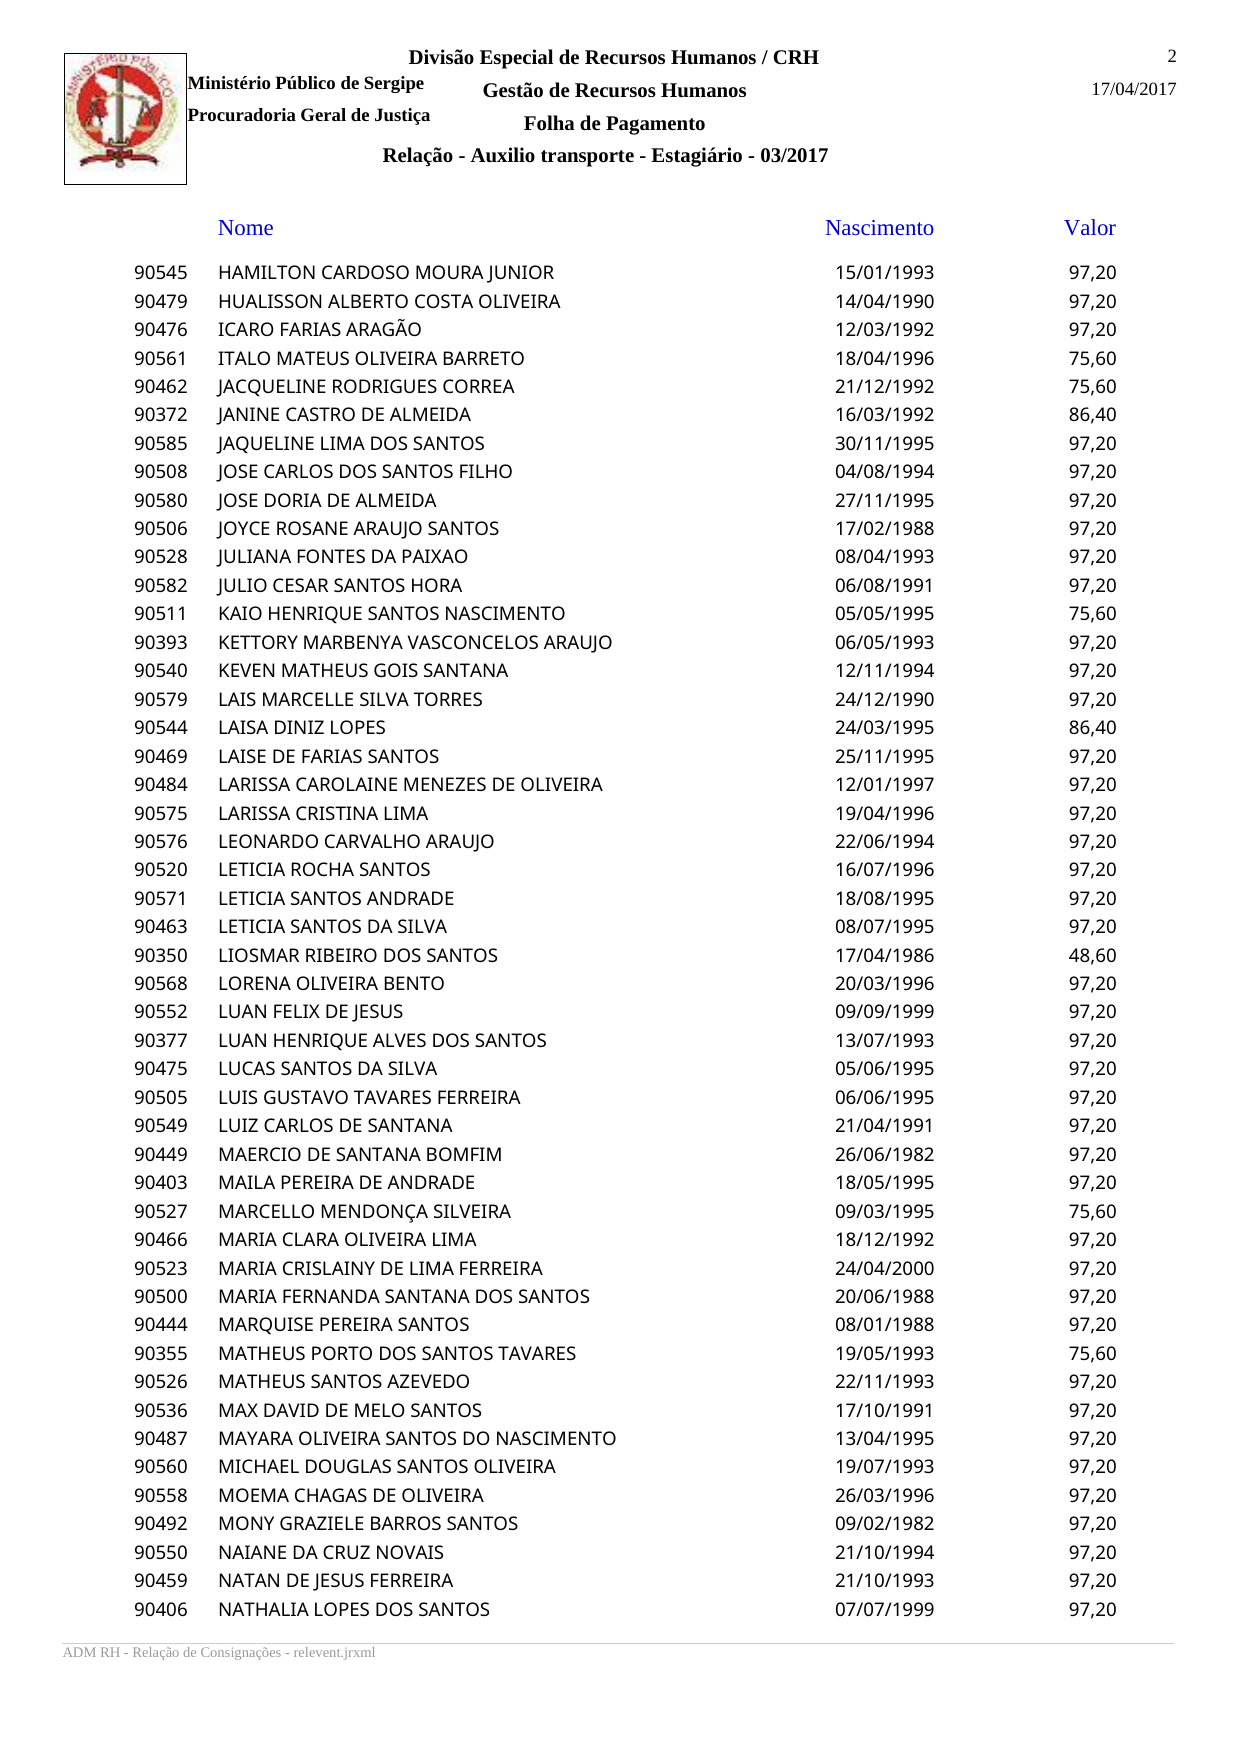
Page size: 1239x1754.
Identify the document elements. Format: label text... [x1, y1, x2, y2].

table_cell [781, 316, 790, 343]
table_cell 97,20 [965, 288, 1116, 315]
table_cell 97,20 [965, 459, 1116, 486]
table_cell 90579 [65, 686, 187, 713]
table_cell [1177, 76, 1239, 99]
table_cell [934, 316, 965, 343]
table_cell [188, 658, 218, 684]
table_cell Relação - Auxilio transporte - Estagiário - 03/2017 [195, 143, 1016, 180]
table_cell MARIA CLARA OLIVEIRA LIMA [218, 1226, 781, 1253]
table_cell [188, 885, 218, 912]
table_header 2 [1058, 45, 1177, 72]
table_cell [188, 1113, 218, 1139]
table_cell 26/03/1996 [790, 1482, 934, 1509]
table_cell [1116, 715, 1239, 741]
table_cell 90540 [65, 658, 187, 684]
table_cell [1116, 1596, 1239, 1623]
table_cell [1040, 111, 1177, 141]
table_cell [0, 885, 64, 912]
table_cell [1116, 914, 1239, 941]
table_cell [781, 658, 790, 684]
table_cell [188, 1482, 218, 1509]
table_cell [934, 1454, 965, 1481]
table_cell [934, 487, 965, 514]
table_cell [781, 1141, 790, 1168]
table_cell 17/10/1991 [790, 1397, 934, 1424]
table_cell [1116, 1454, 1239, 1481]
table_cell [0, 1226, 64, 1253]
table_cell LORENA OLIVEIRA BENTO [218, 970, 781, 997]
table_cell 97,20 [965, 743, 1116, 770]
table_cell [0, 213, 64, 219]
table_cell 97,20 [965, 800, 1116, 827]
table_cell [780, 132, 1040, 141]
table_cell 24/03/1995 [790, 715, 934, 741]
table_cell [780, 78, 1040, 101]
table_cell [1116, 373, 1239, 400]
table_cell LAIS MARCELLE SILVA TORRES [218, 686, 781, 713]
table_cell [1177, 54, 1239, 70]
table_cell [0, 715, 64, 741]
table_cell [1177, 70, 1239, 76]
table_cell [1177, 141, 1239, 178]
table_cell 05/05/1995 [790, 601, 934, 628]
table_cell 97,20 [965, 771, 1116, 798]
table_cell [934, 828, 965, 855]
table_cell [188, 743, 218, 770]
table_cell NAIANE DA CRUZ NOVAIS [218, 1539, 781, 1566]
table_cell [934, 942, 965, 969]
table_cell [188, 800, 218, 827]
table_cell [1116, 1198, 1239, 1225]
table_cell 90466 [65, 1226, 187, 1253]
table_cell KAIO HENRIQUE SANTOS NASCIMENTO [218, 601, 781, 628]
table_cell [781, 1226, 790, 1253]
table_cell 08/04/1993 [790, 544, 934, 571]
table_cell 90479 [65, 288, 187, 315]
table_cell [0, 1511, 64, 1538]
table_cell [1177, 108, 1239, 131]
table_cell [0, 629, 64, 656]
table_cell [934, 288, 965, 315]
table_cell 97,20 [965, 914, 1116, 941]
table_cell [934, 1170, 965, 1196]
table_cell [188, 1340, 218, 1367]
table_cell 17/02/1988 [790, 515, 934, 542]
table_cell [0, 658, 64, 684]
table_cell [188, 1511, 218, 1538]
table_cell LUIS GUSTAVO TAVARES FERREIRA [218, 1084, 781, 1111]
table_cell [781, 402, 790, 429]
table_cell 15/01/1993 [790, 260, 934, 286]
table_cell [1116, 345, 1239, 372]
table_cell [781, 260, 790, 286]
table_header [450, 72, 779, 78]
table_cell [188, 402, 218, 429]
table_cell [0, 1454, 64, 1481]
table_cell Folha de Pagamento [450, 111, 779, 141]
table_cell MICHAEL DOUGLAS SANTOS OLIVEIRA [218, 1454, 781, 1481]
table_cell 97,20 [965, 1113, 1116, 1139]
table_cell [1116, 1539, 1239, 1566]
table_cell [781, 1198, 790, 1225]
table_cell [781, 686, 790, 713]
table_cell 26/06/1982 [790, 1141, 934, 1168]
table_cell 75,60 [965, 601, 1116, 628]
table_cell 06/08/1991 [790, 572, 934, 599]
table_cell [188, 999, 218, 1026]
table_cell [934, 215, 964, 241]
table_cell [1116, 260, 1239, 286]
table_cell 97,20 [965, 487, 1116, 514]
table_cell 90549 [65, 1113, 187, 1139]
table_cell [780, 72, 1040, 78]
table_cell [781, 1027, 790, 1054]
table_cell 90355 [65, 1340, 187, 1367]
table_cell [1177, 213, 1239, 219]
table_cell [1116, 1255, 1239, 1282]
table_cell 90571 [65, 885, 187, 912]
table_cell 07/07/1999 [790, 1596, 934, 1623]
table_cell [65, 223, 187, 241]
table_cell 97,20 [965, 970, 1116, 997]
table_cell [188, 1141, 218, 1168]
table_cell [1177, 179, 1239, 213]
table_cell 97,20 [965, 430, 1116, 457]
table_cell [0, 108, 64, 131]
table_cell 19/04/1996 [790, 800, 934, 827]
table_cell 90552 [65, 999, 187, 1026]
table_cell [188, 487, 218, 514]
table_cell [188, 1283, 218, 1310]
table_cell [0, 373, 64, 400]
table_cell MAX DAVID DE MELO SANTOS [218, 1397, 781, 1424]
table_cell [934, 1568, 965, 1594]
table_cell [372, 215, 779, 241]
table_cell HUALISSON ALBERTO COSTA OLIVEIRA [218, 288, 781, 315]
table_cell [0, 544, 64, 571]
table_cell 90523 [65, 1255, 187, 1282]
table_cell [188, 215, 218, 241]
table_cell 19/07/1993 [790, 1454, 934, 1481]
table_cell ADM RH - Relação de Consignações - relevent.jrxml [62, 1644, 1174, 1666]
table_cell MOEMA CHAGAS DE OLIVEIRA [218, 1482, 781, 1509]
table_cell [1116, 316, 1239, 343]
table_cell [0, 1623, 1239, 1642]
table_cell 97,20 [965, 1482, 1116, 1509]
table_cell 75,60 [965, 373, 1116, 400]
table_cell [188, 572, 218, 599]
table_cell [934, 658, 965, 684]
table_cell [0, 179, 64, 213]
table_cell 90463 [65, 914, 187, 941]
table_cell [781, 828, 790, 855]
table_cell [781, 942, 790, 969]
table_cell 97,20 [965, 1084, 1116, 1111]
table_cell LARISSA CRISTINA LIMA [218, 800, 781, 827]
table_cell 12/01/1997 [790, 771, 934, 798]
table_cell LETICIA SANTOS DA SILVA [218, 914, 781, 941]
table_cell 90459 [65, 1568, 187, 1594]
table_cell [0, 1425, 64, 1452]
table_cell [188, 430, 218, 457]
table_cell 17/04/2017 [1040, 78, 1177, 111]
table_cell [934, 629, 965, 656]
table_cell [0, 1312, 64, 1339]
table_cell [1116, 828, 1239, 855]
table_cell [188, 316, 218, 343]
table_cell 21/10/1994 [790, 1539, 934, 1566]
table_cell 90550 [65, 1539, 187, 1566]
table_cell [781, 885, 790, 912]
table_cell ITALO MATEUS OLIVEIRA BARRETO [218, 345, 781, 372]
table_cell 16/07/1996 [790, 857, 934, 884]
table_cell [1116, 1056, 1239, 1083]
table_cell [1116, 1568, 1239, 1594]
table_cell [1116, 885, 1239, 912]
table_cell 90527 [65, 1198, 187, 1225]
table_cell [934, 800, 965, 827]
table_cell [0, 771, 64, 798]
table_cell [0, 1198, 64, 1225]
table_cell [934, 715, 965, 741]
table_cell [781, 459, 790, 486]
table_cell LUAN HENRIQUE ALVES DOS SANTOS [218, 1027, 781, 1054]
table_cell 24/04/2000 [790, 1255, 934, 1282]
table_cell [781, 1312, 790, 1339]
table_cell [188, 601, 218, 628]
table_cell MARIA CRISLAINY DE LIMA FERREIRA [218, 1255, 781, 1282]
table_cell [1116, 487, 1239, 514]
table_cell [934, 1056, 965, 1083]
table_cell JOSE DORIA DE ALMEIDA [218, 487, 781, 514]
table_cell 90505 [65, 1084, 187, 1111]
table_cell 97,20 [965, 1369, 1116, 1396]
table_cell [1116, 658, 1239, 684]
table_cell [1116, 970, 1239, 997]
table_cell [0, 914, 64, 941]
table_cell 97,20 [965, 572, 1116, 599]
table_cell 97,20 [965, 260, 1116, 286]
table_cell MATHEUS SANTOS AZEVEDO [218, 1369, 781, 1396]
table_cell 90580 [65, 487, 187, 514]
table_cell 86,40 [965, 715, 1116, 741]
table_cell [65, 185, 187, 223]
table_cell 90393 [65, 629, 187, 656]
table_cell 97,20 [965, 1027, 1116, 1054]
table_cell Nome [218, 215, 372, 241]
table_cell [934, 1198, 965, 1225]
table_cell [1116, 743, 1239, 770]
table_cell [781, 601, 790, 628]
table_cell 90575 [65, 800, 187, 827]
table_cell [0, 800, 64, 827]
table_cell [934, 1539, 965, 1566]
table_cell [1177, 102, 1239, 108]
table_cell [780, 104, 1040, 109]
table_cell [188, 1056, 218, 1083]
table_cell 25/11/1995 [790, 743, 934, 770]
table_header Divisão Especial de Recursos Humanos / CRH [188, 45, 1040, 72]
table_cell 97,20 [965, 1511, 1116, 1538]
table_cell 06/05/1993 [790, 629, 934, 656]
table_cell [1116, 515, 1239, 542]
table_cell 86,40 [965, 402, 1116, 429]
table_cell [781, 1283, 790, 1310]
table_cell 97,20 [965, 1425, 1116, 1452]
table_cell [934, 1113, 965, 1139]
table_cell [934, 999, 965, 1026]
table_cell [1116, 1397, 1239, 1424]
table_cell 97,20 [965, 1141, 1116, 1168]
table_cell 05/06/1995 [790, 1056, 934, 1083]
table_cell [781, 544, 790, 571]
table_cell [934, 459, 965, 486]
table_cell [0, 54, 64, 70]
table_cell [0, 76, 64, 99]
table_cell KETTORY MARBENYA VASCONCELOS ARAUJO [218, 629, 781, 656]
table_cell [188, 914, 218, 941]
table_cell [0, 970, 64, 997]
table_cell [1116, 942, 1239, 969]
table_cell [0, 686, 64, 713]
table_cell 97,20 [965, 316, 1116, 343]
table_cell [188, 260, 218, 286]
table_cell [934, 743, 965, 770]
table_cell [934, 515, 965, 542]
table_cell 90377 [65, 1027, 187, 1054]
table_cell 97,20 [965, 1312, 1116, 1339]
table_cell [188, 1539, 218, 1566]
table_cell [781, 373, 790, 400]
table_cell [0, 828, 64, 855]
table_cell 97,20 [965, 1056, 1116, 1083]
table_cell 90406 [65, 1596, 187, 1623]
table_cell [1116, 1511, 1239, 1538]
table_cell [188, 828, 218, 855]
table_cell [0, 1170, 64, 1196]
table_cell [1116, 402, 1239, 429]
table_cell [781, 345, 790, 372]
table_cell [188, 288, 218, 315]
table_cell 97,20 [965, 1226, 1116, 1253]
table_cell 90568 [65, 970, 187, 997]
table_cell 13/07/1993 [790, 1027, 934, 1054]
table_cell LUCAS SANTOS DA SILVA [218, 1056, 781, 1083]
table_cell Nascimento [780, 215, 934, 241]
table_cell 97,20 [965, 1283, 1116, 1310]
table_cell MARIA FERNANDA SANTANA DOS SANTOS [218, 1283, 781, 1310]
table_cell [0, 1027, 64, 1054]
table_cell 75,60 [965, 1198, 1116, 1225]
table_cell JULIANA FONTES DA PAIXAO [218, 544, 781, 571]
table_cell [0, 288, 64, 315]
table_cell Procuradoria Geral de Justiça [188, 104, 449, 132]
table_cell [934, 1283, 965, 1310]
table_cell 19/05/1993 [790, 1340, 934, 1367]
table_cell 75,60 [965, 1340, 1116, 1367]
table_cell [781, 914, 790, 941]
table_cell [781, 1340, 790, 1367]
table_cell [934, 885, 965, 912]
table_cell 90561 [65, 345, 187, 372]
table_cell [0, 131, 64, 139]
table_cell [781, 1255, 790, 1282]
table_cell [1116, 459, 1239, 486]
table_cell 90508 [65, 459, 187, 486]
table_cell [1116, 1141, 1239, 1168]
table_cell 97,20 [965, 544, 1116, 571]
table_cell [188, 1084, 218, 1111]
table_cell [934, 430, 965, 457]
table_cell [0, 1568, 64, 1594]
table_cell [0, 1596, 64, 1623]
table_cell [0, 260, 64, 286]
table_cell 90492 [65, 1511, 187, 1538]
table_cell [0, 345, 64, 372]
table_cell [0, 45, 64, 54]
table_cell 97,20 [965, 1255, 1116, 1282]
table_cell [781, 1084, 790, 1111]
table_cell 09/02/1982 [790, 1511, 934, 1538]
table_cell [934, 544, 965, 571]
table_cell [934, 686, 965, 713]
table_cell [1116, 1340, 1239, 1367]
table_cell [1177, 45, 1239, 54]
table_cell [1116, 1482, 1239, 1509]
table_cell [934, 260, 965, 286]
table_cell [1116, 999, 1239, 1026]
table_cell NATHALIA LOPES DOS SANTOS [218, 1596, 781, 1623]
table_cell 97,20 [965, 629, 1116, 656]
table_cell 97,20 [965, 885, 1116, 912]
table_cell [1116, 544, 1239, 571]
table_cell Valor [964, 215, 1116, 241]
table_cell [1177, 131, 1239, 139]
table_cell [781, 430, 790, 457]
table_cell [188, 686, 218, 713]
table_cell [934, 857, 965, 884]
table_cell 97,20 [965, 515, 1116, 542]
table_cell 12/11/1994 [790, 658, 934, 684]
table_cell [780, 110, 1040, 132]
table_cell [188, 1170, 218, 1196]
table_cell [781, 1397, 790, 1424]
table_cell [0, 1084, 64, 1111]
table_cell [934, 771, 965, 798]
table_cell [1116, 430, 1239, 457]
table_cell NATAN DE JESUS FERREIRA [218, 1568, 781, 1594]
table_cell [0, 459, 64, 486]
table_cell 90484 [65, 771, 187, 798]
table_header [1040, 45, 1058, 72]
table_cell 08/01/1988 [790, 1312, 934, 1339]
table_cell [781, 629, 790, 656]
table_cell [0, 1056, 64, 1083]
table_cell 90444 [65, 1312, 187, 1339]
table_cell [1116, 1283, 1239, 1310]
table_cell LAISE DE FARIAS SANTOS [218, 743, 781, 770]
table_cell [781, 1511, 790, 1538]
table_cell 97,20 [965, 1170, 1116, 1196]
table_cell [188, 459, 218, 486]
table_cell [934, 1397, 965, 1424]
table_cell 90475 [65, 1056, 187, 1083]
table_cell [188, 373, 218, 400]
table_cell [781, 1482, 790, 1509]
table_cell LUIZ CARLOS DE SANTANA [218, 1113, 781, 1139]
table_cell [0, 572, 64, 599]
table_cell 97,20 [965, 1596, 1116, 1623]
table_cell [0, 1255, 64, 1282]
table_cell [0, 999, 64, 1026]
table_cell 90506 [65, 515, 187, 542]
table_cell [0, 141, 64, 178]
table_cell 13/04/1995 [790, 1425, 934, 1452]
table_cell [0, 601, 64, 628]
table_cell [781, 1568, 790, 1594]
table_cell [188, 1369, 218, 1396]
table_cell 14/04/1990 [790, 288, 934, 315]
table_cell 18/05/1995 [790, 1170, 934, 1196]
table_cell [934, 970, 965, 997]
table_cell [934, 345, 965, 372]
table_cell [1116, 1170, 1239, 1196]
table_cell 90582 [65, 572, 187, 599]
table_cell [1116, 572, 1239, 599]
table_cell [781, 999, 790, 1026]
table_cell [781, 1539, 790, 1566]
table_cell 21/04/1991 [790, 1113, 934, 1139]
table_cell JOSE CARLOS DOS SANTOS FILHO [218, 459, 781, 486]
table_cell 90560 [65, 1454, 187, 1481]
table_header [0, 0, 1239, 45]
table_cell [188, 1596, 218, 1623]
table_cell 16/03/1992 [790, 402, 934, 429]
table_cell [0, 1283, 64, 1310]
table_cell [934, 1141, 965, 1168]
table_cell 90350 [65, 942, 187, 969]
table_cell [934, 1596, 965, 1623]
table_cell [781, 1369, 790, 1396]
table_cell [781, 487, 790, 514]
table_cell [781, 1113, 790, 1139]
table_cell [934, 1511, 965, 1538]
table_cell [781, 288, 790, 315]
table_cell 17/04/1986 [790, 942, 934, 969]
table_cell [1116, 771, 1239, 798]
table_cell MARCELLO MENDONÇA SILVEIRA [218, 1198, 781, 1225]
table_cell [188, 1397, 218, 1424]
table_cell LIOSMAR RIBEIRO DOS SANTOS [218, 942, 781, 969]
table_cell [0, 402, 64, 429]
table_cell 97,20 [965, 1397, 1116, 1424]
table_cell MAYARA OLIVEIRA SANTOS DO NASCIMENTO [218, 1425, 781, 1452]
table_cell [0, 487, 64, 514]
table_cell [188, 1198, 218, 1225]
table_cell 06/06/1995 [790, 1084, 934, 1111]
table_cell 90476 [65, 316, 187, 343]
table_cell ICARO FARIAS ARAGÃO [218, 316, 781, 343]
table_cell [934, 1255, 965, 1282]
table_cell [934, 402, 965, 429]
table_cell [781, 800, 790, 827]
table_cell [1116, 1027, 1239, 1054]
table_cell [1116, 601, 1239, 628]
table_cell 75,60 [965, 345, 1116, 372]
table_cell [1116, 288, 1239, 315]
table_cell 90487 [65, 1425, 187, 1452]
table_cell 90403 [65, 1170, 187, 1196]
table_cell [1116, 1425, 1239, 1452]
table_cell [1116, 800, 1239, 827]
table_cell [934, 1340, 965, 1367]
table_cell [934, 1027, 965, 1054]
table_cell LETICIA ROCHA SANTOS [218, 857, 781, 884]
table_cell 90536 [65, 1397, 187, 1424]
table_cell [1116, 1113, 1239, 1139]
table_cell 90449 [65, 1141, 187, 1168]
table_cell [0, 430, 64, 457]
table_cell MARQUISE PEREIRA SANTOS [218, 1312, 781, 1339]
table_cell [188, 1454, 218, 1481]
table_cell [0, 1113, 64, 1139]
table_cell [1116, 1226, 1239, 1253]
table_cell 90544 [65, 715, 187, 741]
table_cell 97,20 [965, 686, 1116, 713]
table_cell 24/12/1990 [790, 686, 934, 713]
table_cell LARISSA CAROLAINE MENEZES DE OLIVEIRA [218, 771, 781, 798]
table_cell [188, 970, 218, 997]
table_cell MONY GRAZIELE BARROS SANTOS [218, 1511, 781, 1538]
table_cell [1116, 857, 1239, 884]
table_cell [1116, 629, 1239, 656]
table_cell 90511 [65, 601, 187, 628]
table_cell [1016, 143, 1177, 180]
table_cell 90576 [65, 828, 187, 855]
table_cell 22/11/1993 [790, 1369, 934, 1396]
table_cell 97,20 [965, 857, 1116, 884]
table_cell 90526 [65, 1369, 187, 1396]
table_header [65, 45, 187, 53]
table_cell [934, 373, 965, 400]
table_cell [0, 515, 64, 542]
table_cell JANINE CASTRO DE ALMEIDA [218, 402, 781, 429]
table_cell 90500 [65, 1283, 187, 1310]
table_cell [781, 715, 790, 741]
table_cell [188, 1312, 218, 1339]
table_cell HAMILTON CARDOSO MOURA JUNIOR [218, 260, 781, 286]
table_cell [0, 1539, 64, 1566]
table_cell [781, 1596, 790, 1623]
table_cell 12/03/1992 [790, 316, 934, 343]
table_cell [781, 857, 790, 884]
table_cell [188, 715, 218, 741]
table_cell [0, 1141, 64, 1168]
table_cell MATHEUS PORTO DOS SANTOS TAVARES [218, 1340, 781, 1367]
table_cell 90462 [65, 373, 187, 400]
table_cell 09/09/1999 [790, 999, 934, 1026]
table_cell 20/06/1988 [790, 1283, 934, 1310]
table_cell [0, 1340, 64, 1367]
table_cell [781, 515, 790, 542]
table_cell [0, 102, 64, 108]
table_cell [0, 1643, 62, 1666]
table_cell [188, 143, 195, 180]
table_cell LEONARDO CARVALHO ARAUJO [218, 828, 781, 855]
table_cell [0, 70, 64, 76]
table_cell [0, 241, 1239, 259]
table_cell [781, 1454, 790, 1481]
table_cell 22/06/1994 [790, 828, 934, 855]
table_cell [188, 1027, 218, 1054]
table_cell 20/03/1996 [790, 970, 934, 997]
table_cell 90558 [65, 1482, 187, 1509]
table_cell JOYCE ROSANE ARAUJO SANTOS [218, 515, 781, 542]
table_cell [188, 515, 218, 542]
table_header Ministério Público de Sergipe [188, 72, 449, 101]
table_cell 90372 [65, 402, 187, 429]
table_cell [188, 345, 218, 372]
table_cell MAERCIO DE SANTANA BOMFIM [218, 1141, 781, 1168]
table_cell [934, 914, 965, 941]
table_cell [934, 1482, 965, 1509]
table_cell 90585 [65, 430, 187, 457]
table_cell LAISA DINIZ LOPES [218, 715, 781, 741]
table_cell JULIO CESAR SANTOS HORA [218, 572, 781, 599]
table_cell 27/11/1995 [790, 487, 934, 514]
table_cell [934, 601, 965, 628]
table_cell 90545 [65, 260, 187, 286]
table_cell [1116, 1312, 1239, 1339]
table_cell [0, 1482, 64, 1509]
table_cell [188, 180, 1177, 214]
table_cell 97,20 [965, 1454, 1116, 1481]
table_cell [0, 219, 64, 241]
table_cell [188, 1255, 218, 1282]
table_cell Gestão de Recursos Humanos [450, 78, 779, 111]
table_cell [188, 1425, 218, 1452]
table_cell [188, 1226, 218, 1253]
table_cell 21/10/1993 [790, 1568, 934, 1594]
table_cell [0, 1369, 64, 1396]
table_cell [1116, 1369, 1239, 1396]
table_cell 18/12/1992 [790, 1226, 934, 1253]
table_cell 97,20 [965, 1568, 1116, 1594]
table_cell [781, 1425, 790, 1452]
table_cell 30/11/1995 [790, 430, 934, 457]
table_cell JAQUELINE LIMA DOS SANTOS [218, 430, 781, 457]
table_cell [1116, 686, 1239, 713]
table_cell 97,20 [965, 828, 1116, 855]
table_cell 18/08/1995 [790, 885, 934, 912]
table_cell [781, 743, 790, 770]
table_cell 90528 [65, 544, 187, 571]
table_cell [188, 771, 218, 798]
table_cell [188, 132, 449, 141]
table_cell 97,20 [965, 1539, 1116, 1566]
table_cell LUAN FELIX DE JESUS [218, 999, 781, 1026]
table_cell [188, 629, 218, 656]
table_cell [934, 572, 965, 599]
table_cell 09/03/1995 [790, 1198, 934, 1225]
table_cell [188, 1568, 218, 1594]
table_cell [781, 970, 790, 997]
table_cell [934, 1226, 965, 1253]
table_cell [0, 743, 64, 770]
table_cell 90469 [65, 743, 187, 770]
table_cell [188, 942, 218, 969]
table_cell [781, 572, 790, 599]
table_cell 97,20 [965, 999, 1116, 1026]
table_cell [0, 1397, 64, 1424]
table_cell [1116, 215, 1177, 241]
table_cell [781, 1056, 790, 1083]
table_cell [0, 942, 64, 969]
table_cell [934, 1312, 965, 1339]
table_cell [188, 857, 218, 884]
table_cell [781, 1170, 790, 1196]
table_cell [188, 544, 218, 571]
table_cell [934, 1084, 965, 1111]
table_cell 04/08/1994 [790, 459, 934, 486]
table_cell 18/04/1996 [790, 345, 934, 372]
table_cell 48,60 [965, 942, 1116, 969]
table_cell KEVEN MATHEUS GOIS SANTANA [218, 658, 781, 684]
table_cell 21/12/1992 [790, 373, 934, 400]
table_cell [0, 857, 64, 884]
table_cell [1174, 1643, 1239, 1666]
table_cell [1116, 1084, 1239, 1111]
table_cell [1177, 219, 1239, 241]
table_cell [0, 316, 64, 343]
table_cell 97,20 [965, 658, 1116, 684]
table_cell JACQUELINE RODRIGUES CORREA [218, 373, 781, 400]
table_cell [934, 1425, 965, 1452]
table_header [1040, 72, 1177, 78]
table_cell 90520 [65, 857, 187, 884]
table_cell 08/07/1995 [790, 914, 934, 941]
table_cell MAILA PEREIRA DE ANDRADE [218, 1170, 781, 1196]
table_cell [934, 1369, 965, 1396]
table_cell [781, 771, 790, 798]
table_cell LETICIA SANTOS ANDRADE [218, 885, 781, 912]
